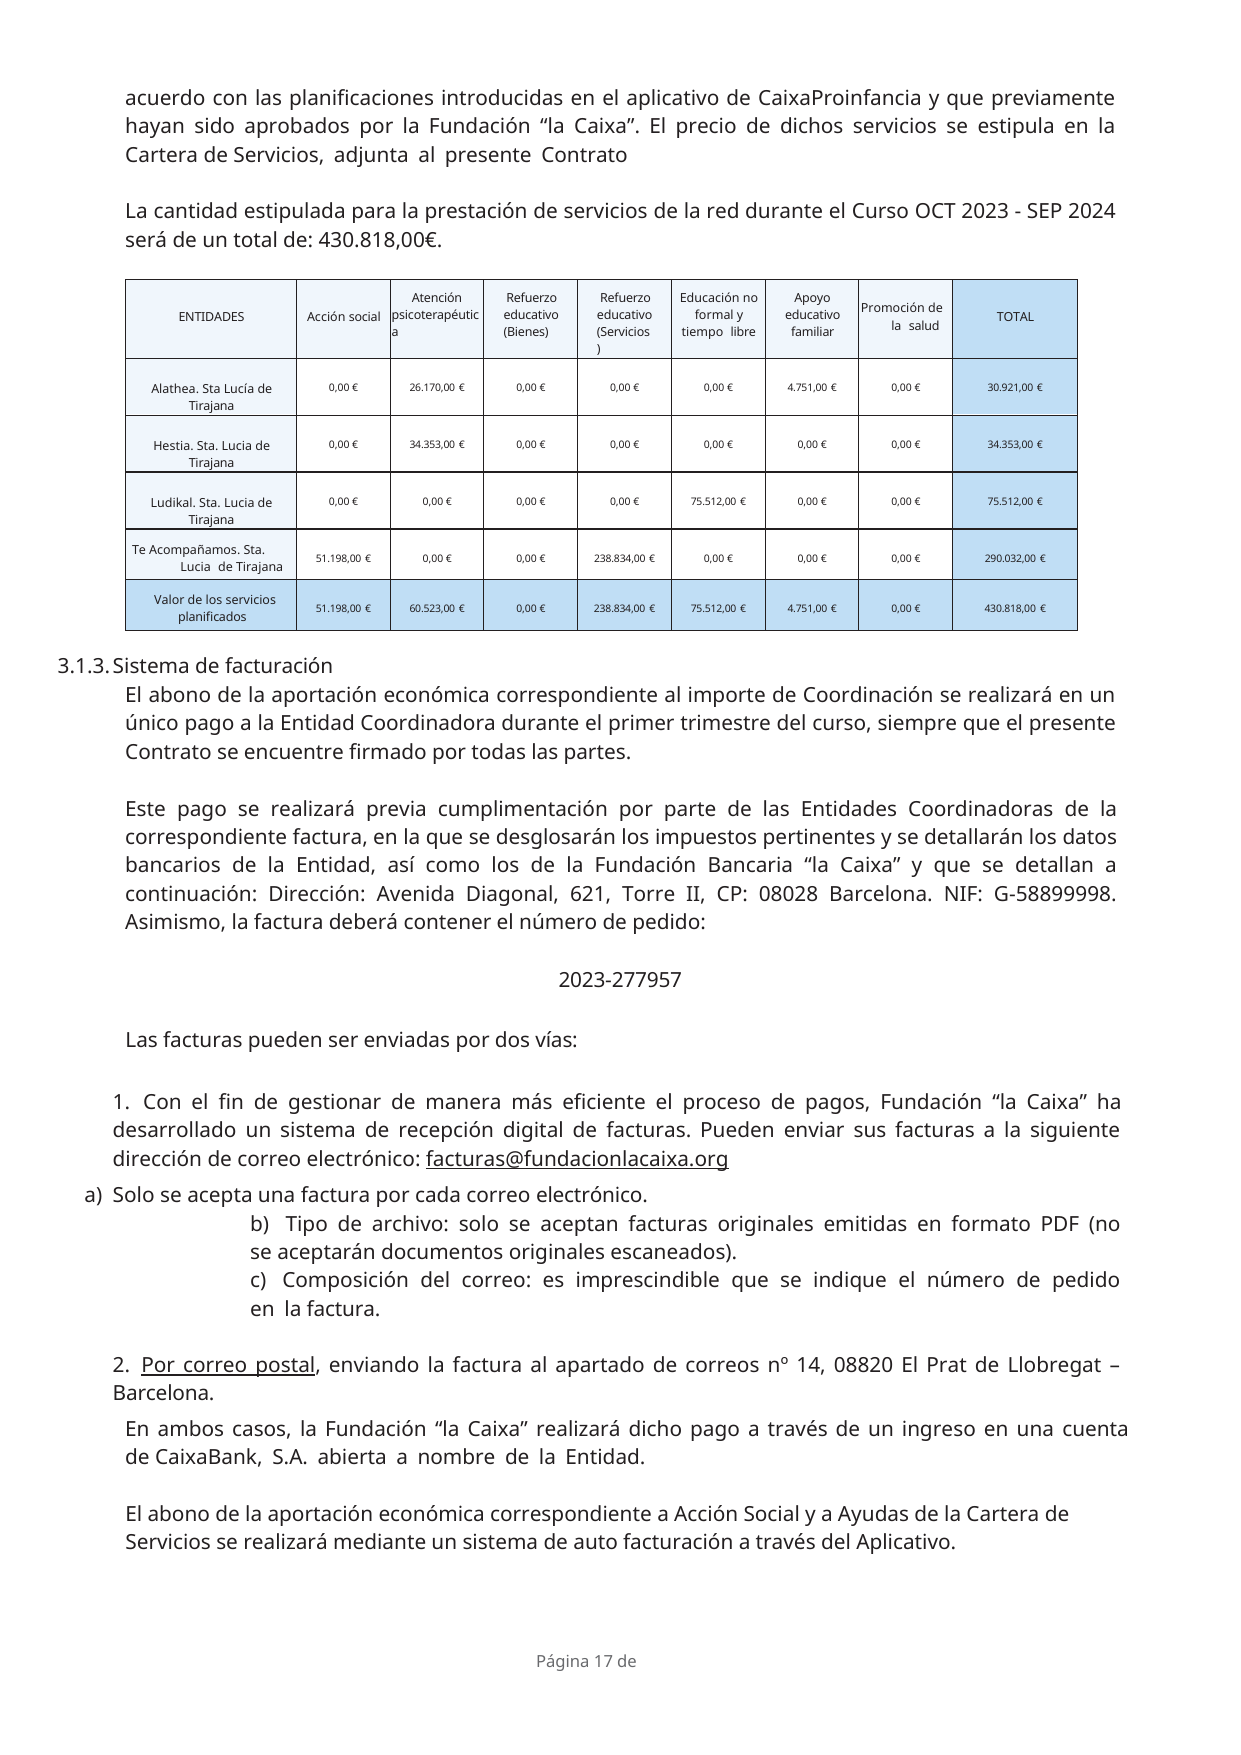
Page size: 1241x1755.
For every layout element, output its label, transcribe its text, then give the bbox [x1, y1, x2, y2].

table_cell 0,00 € [578, 416, 671, 471]
table_cell 0,00 € [859, 473, 952, 528]
table_cell 75.512,00 € [953, 473, 1077, 528]
table_cell 0,00 € [484, 580, 577, 630]
list Sistema de facturación [57, 652, 1136, 680]
table_cell 4.751,00 € [766, 359, 858, 414]
table_cell 0,00 € [484, 416, 577, 471]
text La cantidad estipulada para la prestación de servicios de la red durante el Curso OCT 2023 - SEP 2024 será de un total de: 430.818,00€. [125, 197, 1116, 253]
table_header Atención psicoterapéutica [391, 280, 483, 358]
table_cell 0,00 € [859, 530, 952, 579]
table_cell Hestia. Sta. Lucia de Tirajana [126, 416, 296, 471]
table_cell 0,00 € [859, 580, 952, 630]
table_cell 0,00 € [297, 473, 390, 528]
table_cell 0,00 € [672, 416, 765, 471]
table_cell 34.353,00 € [953, 416, 1077, 471]
table_cell 0,00 € [578, 359, 671, 414]
table_cell 4.751,00 € [766, 580, 858, 630]
table_cell 60.523,00 € [391, 580, 483, 630]
table_cell 75.512,00 € [672, 473, 765, 528]
table_header Refuerzo educativo (Bienes) [484, 280, 577, 358]
text acuerdo con las planificaciones introducidas en el aplicativo de CaixaProinfancia y que previamente hayan sido aprobados por la Fundación “la Caixa”. El precio de dichos servicios se estipula en la Cartera de Servicios, adjunta al presente Contrato [125, 83, 1116, 168]
table_cell 0,00 € [859, 359, 952, 414]
text 2023-277957 [557, 965, 683, 994]
table_cell 0,00 € [859, 416, 952, 471]
text En ambos casos, la Fundación “la Caixa” realizará dicho pago a través de un ingreso en una cuenta de CaixaBank, S.A. abierta a nombre de la Entidad. [125, 1414, 1136, 1471]
table_cell Ludikal. Sta. Lucia de Tirajana [126, 473, 296, 528]
table_cell 51.198,00 € [297, 530, 390, 579]
table_cell 51.198,00 € [297, 580, 390, 630]
table_cell Valor de los servicios planificados [126, 580, 296, 630]
table_cell 0,00 € [391, 473, 483, 528]
table_cell 26.170,00 € [391, 359, 483, 414]
table_cell 0,00 € [297, 416, 390, 471]
list Con el fin de gestionar de manera más eficiente el proceso de pagos, Fundación “la Caixa” ha desarrollado un sistema de recepción digital de facturas. Pueden enviar sus facturas a la siguiente dirección de correo electrónico: facturas@fundacionlacaixa.org [112, 1087, 1121, 1172]
list Composición del correo: es imprescindible que se indique el número de pedido en la factura. [250, 1266, 1121, 1322]
table_cell 238.834,00 € [578, 530, 671, 579]
table_cell 290.032,00 € [953, 530, 1077, 579]
table_cell 0,00 € [484, 473, 577, 528]
table_header Refuerzo educativo (Servicios) [578, 280, 671, 358]
table_header Apoyo educativo familiar [766, 280, 858, 358]
table_cell 0,00 € [672, 530, 765, 579]
table_header TOTAL [953, 280, 1077, 358]
table_cell Te Acompañamos. Sta. Lucia de Tirajana [126, 530, 296, 579]
table_cell 0,00 € [766, 473, 858, 528]
table_cell 0,00 € [578, 473, 671, 528]
table_cell 34.353,00 € [391, 416, 483, 471]
text El abono de la aportación económica correspondiente al importe de Coordinación se realizará en un único pago a la Entidad Coordinadora durante el primer trimestre del curso, siempre que el presente Contrato se encuentre firmado por todas las partes. [125, 680, 1116, 765]
list Por correo postal, enviando la factura al apartado de correos nº 14, 08820 El Prat de Llobregat – Barcelona. [112, 1350, 1120, 1407]
table_cell Alathea. Sta Lucía de Tirajana [126, 359, 296, 414]
table_cell 0,00 € [766, 530, 858, 579]
table_header Educación no formal y tiempo libre [672, 280, 765, 358]
table_cell 0,00 € [391, 530, 483, 579]
list Tipo de archivo: solo se aceptan facturas originales emitidas en formato PDF (no se aceptarán documentos originales escaneados). [250, 1209, 1121, 1266]
table_cell 0,00 € [484, 359, 577, 414]
table_cell 0,00 € [672, 359, 765, 414]
table_cell 30.921,00 € [953, 359, 1077, 414]
table_cell 0,00 € [297, 359, 390, 414]
table_cell 430.818,00 € [953, 580, 1077, 630]
text El abono de la aportación económica correspondiente a Acción Social y a Ayudas de la Cartera de Servicios se realizará mediante un sistema de auto facturación a través del Aplicativo. [125, 1499, 1113, 1556]
table_header ENTIDADES [126, 280, 296, 358]
table_cell 238.834,00 € [578, 580, 671, 630]
table_cell 0,00 € [484, 530, 577, 579]
table_cell 0,00 € [766, 416, 858, 471]
text Este pago se realizará previa cumplimentación por parte de las Entidades Coordinadoras de la correspondiente factura, en la que se desglosarán los impuestos pertinentes y se detallarán los datos bancarios de la Entidad, así como los de la Fundación Bancaria “la Caixa” y que se detallan a continuación: Dirección: Avenida Diagonal, 621, Torre II, CP: 08028 Barcelona. NIF: G-58899998. Asimismo, la factura deberá contener el número de pedido: [125, 794, 1117, 936]
table_cell 75.512,00 € [672, 580, 765, 630]
table_header Acción social [297, 280, 390, 358]
list Solo se acepta una factura por cada correo electrónico. [84, 1180, 1136, 1209]
table_header Promoción de la salud [859, 280, 952, 358]
text Las facturas pueden ser enviadas por dos vías: [125, 1025, 1136, 1053]
